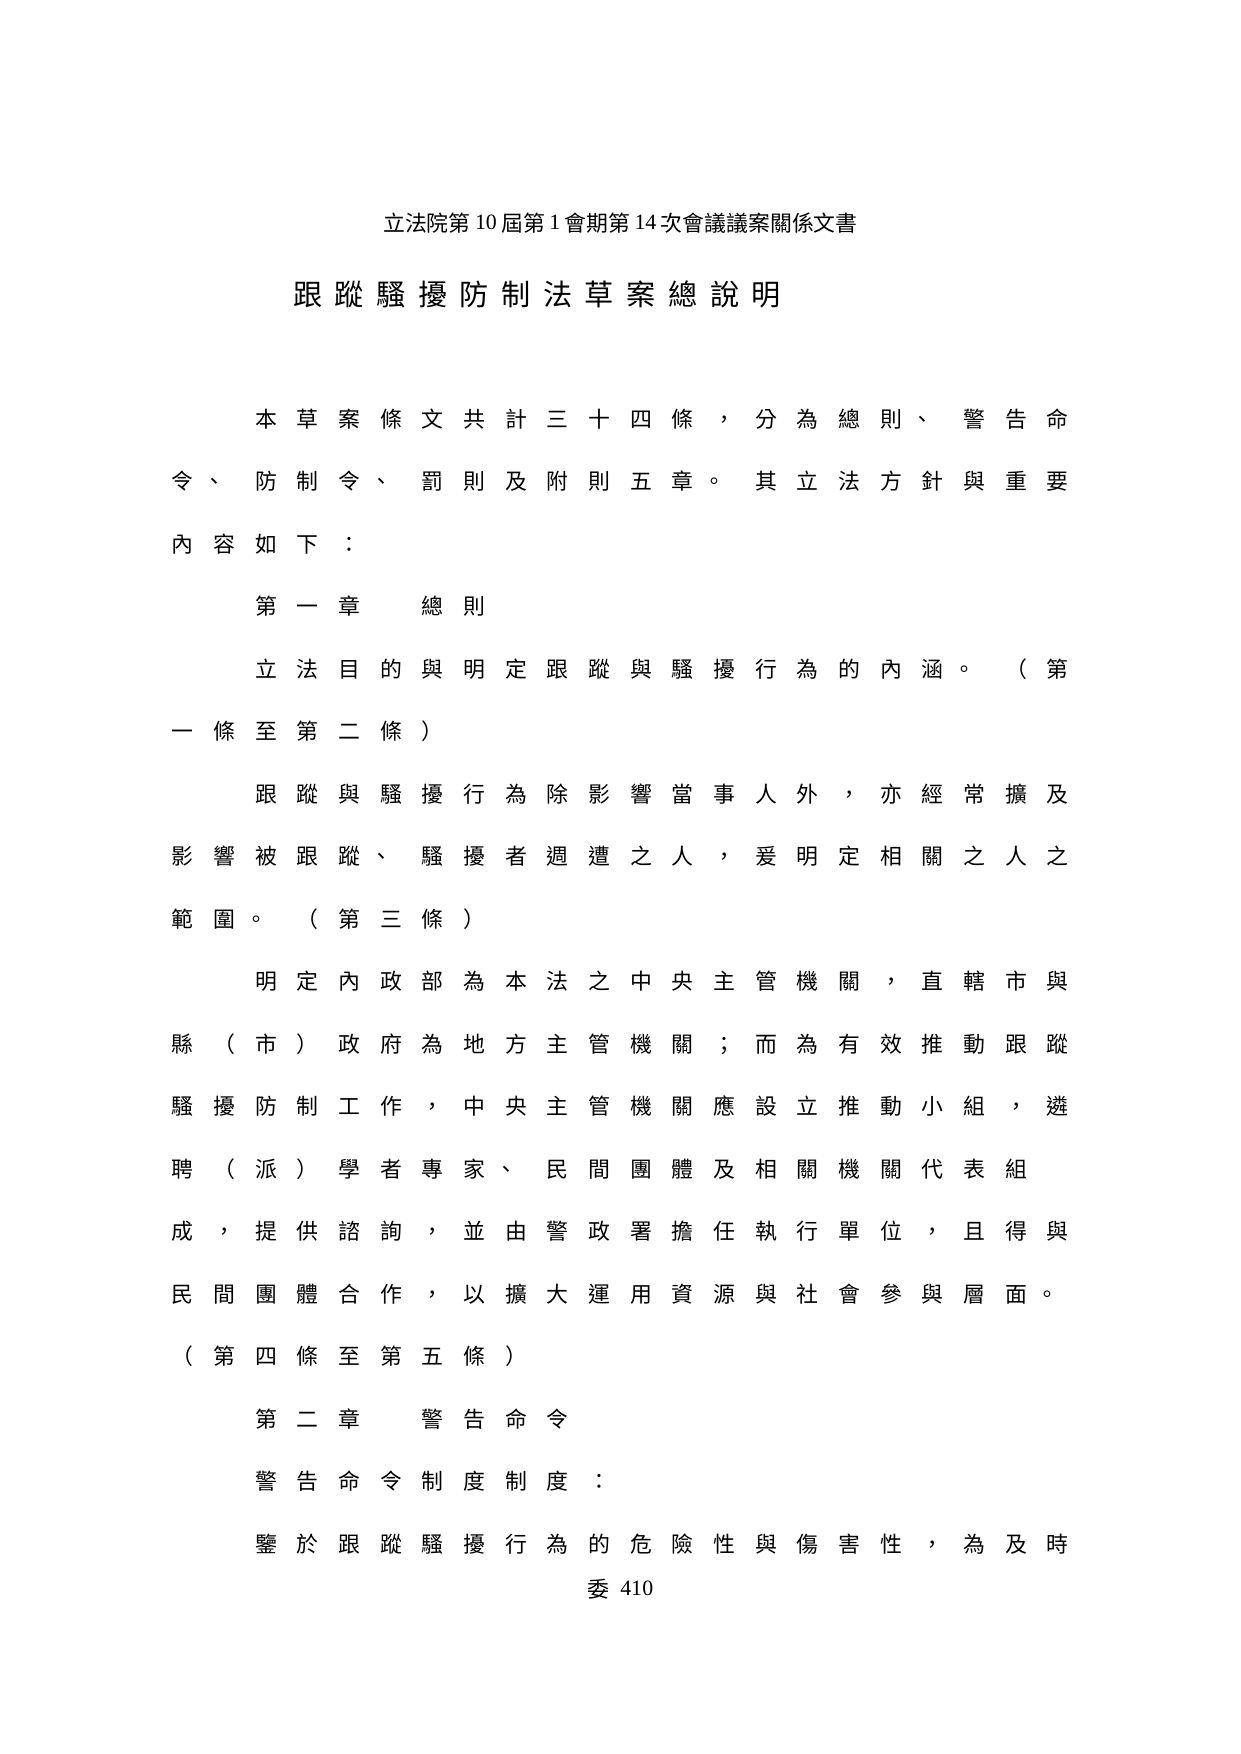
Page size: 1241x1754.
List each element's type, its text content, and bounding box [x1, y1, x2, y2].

text 明定內政部為本法之中央主管機關，直轄市與縣（市）政府為地方主管機關；而為有效推動跟蹤騷擾防制工作，中央主管機關應設立推動小組，遴聘（派）學者專家、民間團體及相關機關代表組成，提供諮詢，並由警政署擔任執行單位，且得與民間團體合作，以擴大運用資源與社會參與層面。（第四條至第五條） [162, 938, 1078, 1376]
text 跟蹤騷擾防制法草案總說明 [272, 251, 1078, 313]
text 第二章 警告命令 [162, 1376, 1078, 1438]
text 本草案條文共計三十四條，分為總則、警告命令、防制令、罰則及附則五章。其立法方針與重要內容如下： [162, 376, 1078, 563]
text 第一章 總則 [162, 563, 1078, 626]
text 跟蹤與騷擾行為除影響當事人外，亦經常擴及影響被跟蹤、騷擾者週遭之人，爰明定相關之人之範圍。（第三條） [162, 751, 1078, 938]
text 立法目的與明定跟蹤與騷擾行為的內涵。（第一條至第二條） [162, 626, 1078, 751]
text 鑒於跟蹤騷擾行為的危險性與傷害性，為及時 [162, 1501, 1078, 1563]
text 警告命令制度制度： [162, 1438, 1078, 1501]
